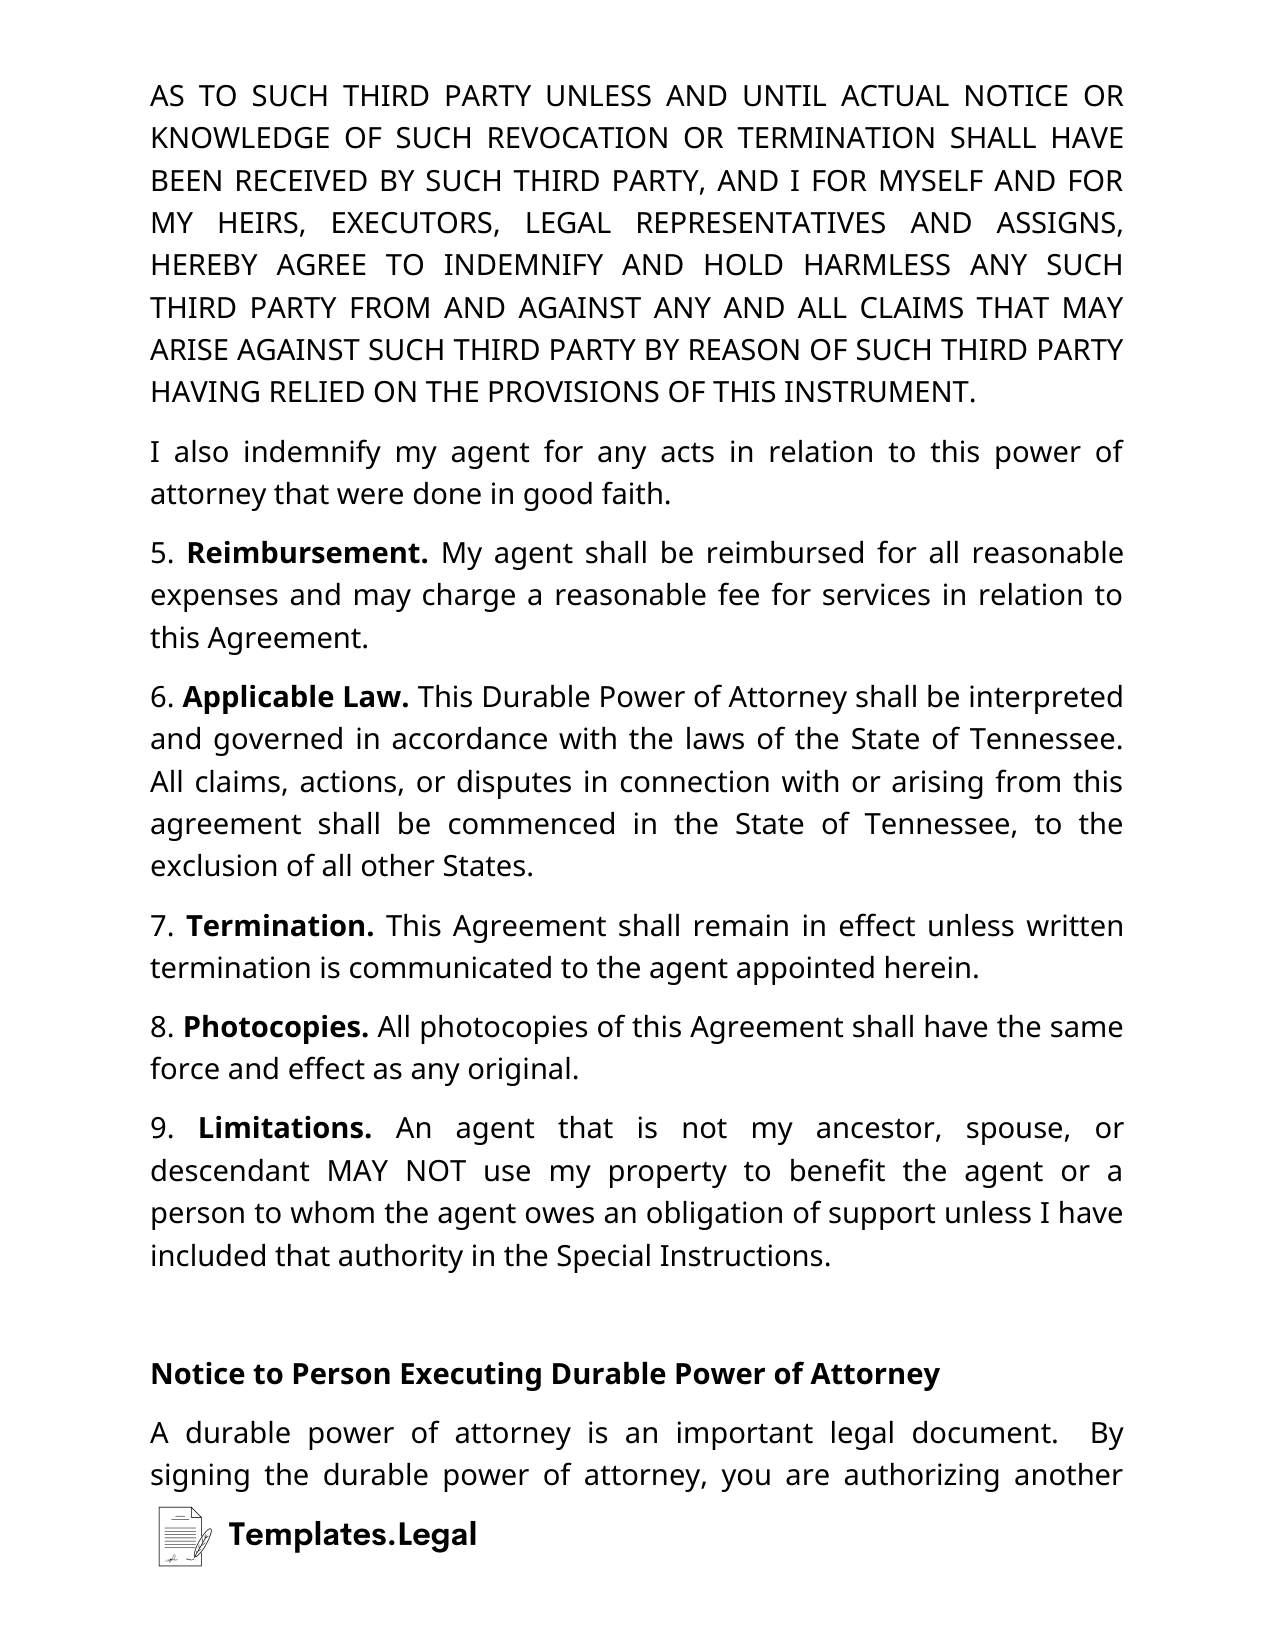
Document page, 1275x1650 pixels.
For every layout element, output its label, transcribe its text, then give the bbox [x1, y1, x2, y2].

text 8. Photocopies. All photocopies of this Agreement shall have the same force and effect as any original. [150, 1006, 1125, 1088]
text I also indemnify my agent for any acts in relation to this power of attorney that were done in good faith. [150, 431, 1125, 513]
text 9. Limitations. An agent that is not my ancestor, spouse, or descendant MAY NOT use my property to benefit the agent or a person to whom the agent owes an obligation of support unless I have included that authority in the Special Instructions. [150, 1108, 1125, 1274]
text Notice to Person Executing Durable Power of Attorney [150, 1353, 1125, 1393]
text A durable power of attorney is an important legal document. By signing the durable power of attorney, you are authorizing another [150, 1412, 1125, 1494]
text AS TO SUCH THIRD PARTY UNLESS AND UNTIL ACTUAL NOTICE OR KNOWLEDGE OF SUCH REVOCATION OR TERMINATION SHALL HAVE BEEN RECEIVED BY SUCH THIRD PARTY, AND I FOR MYSELF AND FOR MY HEIRS, EXECUTORS, LEGAL REPRESENTATIVES AND ASSIGNS, HEREBY AGREE TO INDEMNIFY AND HOLD HARMLESS ANY SUCH THIRD PARTY FROM AND AGAINST ANY AND ALL CLAIMS THAT MAY ARISE AGAINST SUCH THIRD PARTY BY REASON OF SUCH THIRD PARTY HAVING RELIED ON THE PROVISIONS OF THIS INSTRUMENT. [150, 75, 1125, 411]
text 5. Reimbursement. My agent shall be reimbursed for all reasonable expenses and may charge a reasonable fee for services in relation to this Agreement. [150, 532, 1125, 657]
text 7. Termination. This Agreement shall remain in effect unless written termination is communicated to the agent appointed herein. [150, 905, 1125, 987]
text 6. Applicable Law. This Durable Power of Attorney shall be interpreted and governed in accordance with the laws of the State of Tennessee. All claims, actions, or disputes in connection with or arising from this agreement shall be commenced in the State of Tennessee, to the exclusion of all other States. [150, 676, 1125, 885]
